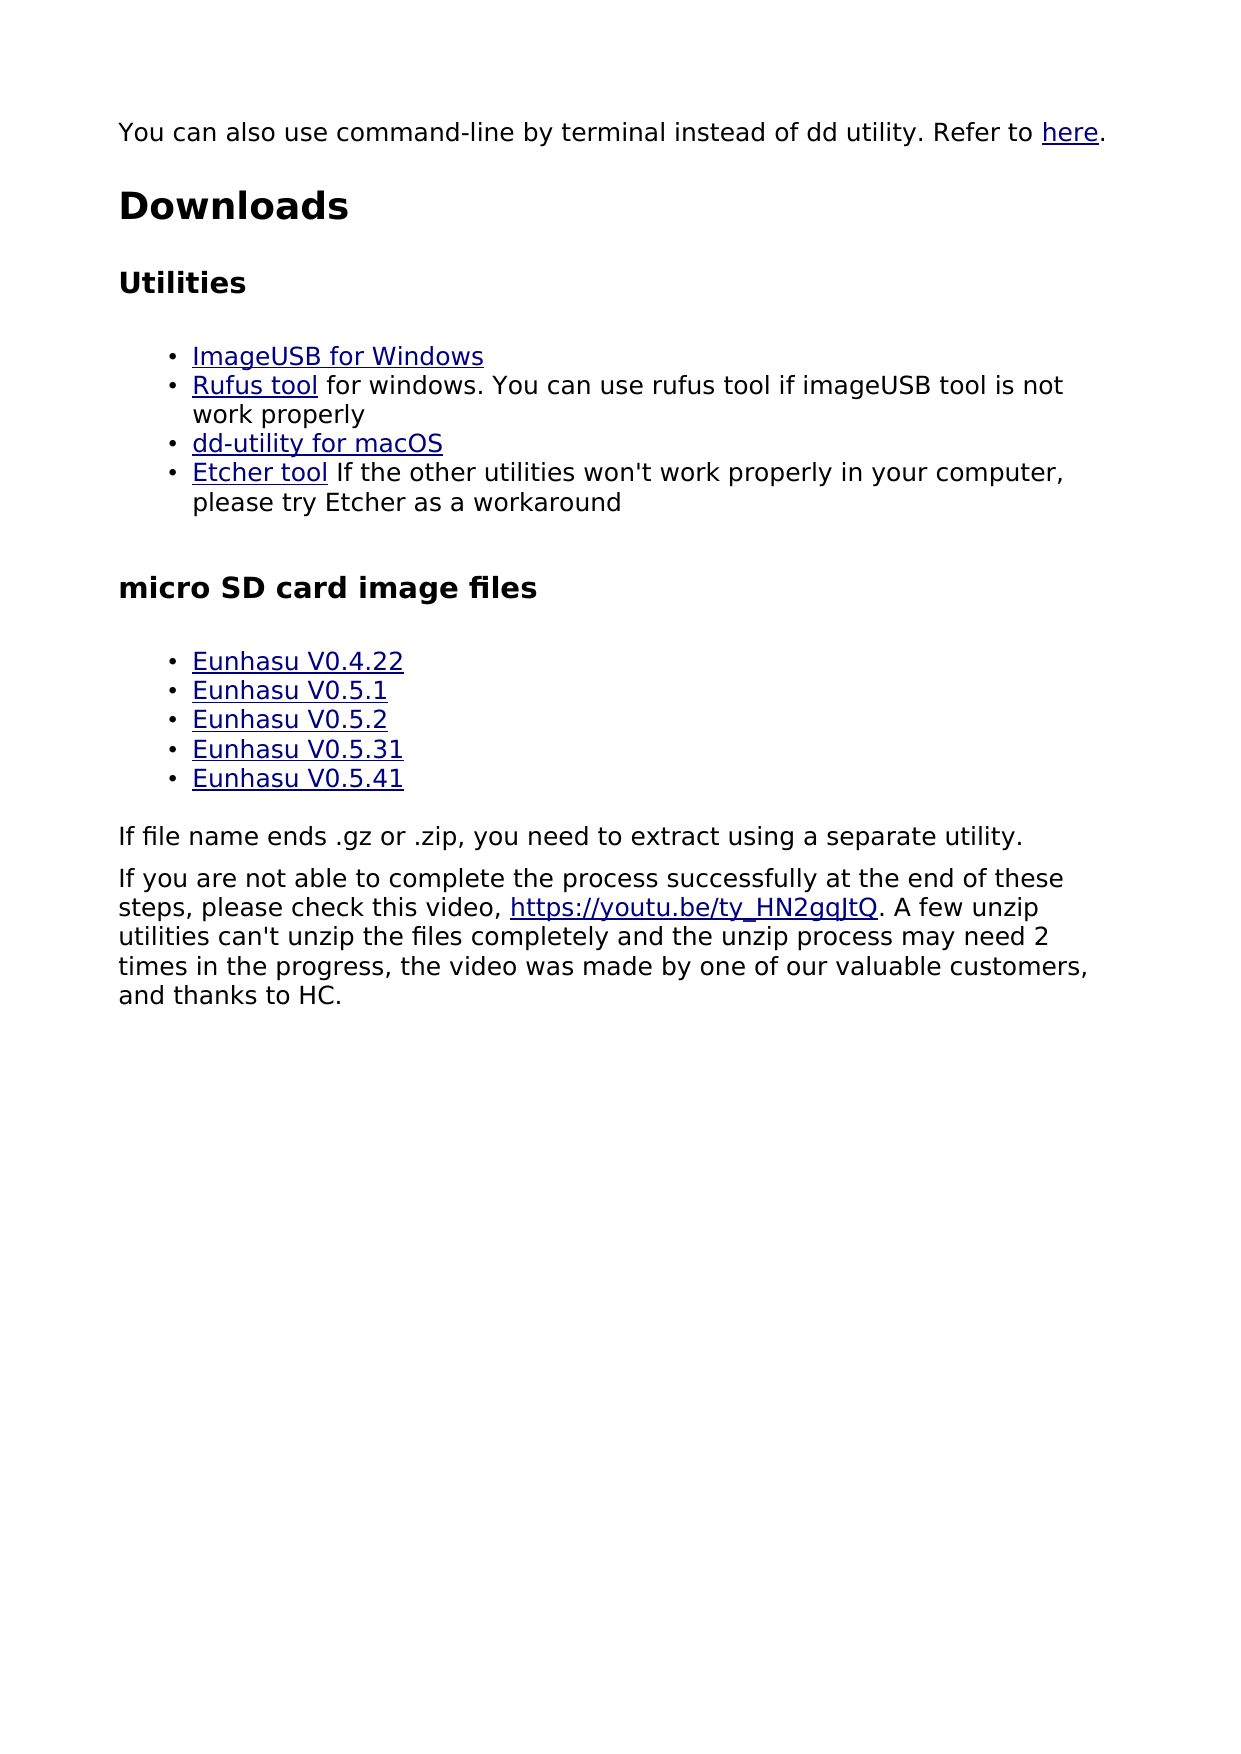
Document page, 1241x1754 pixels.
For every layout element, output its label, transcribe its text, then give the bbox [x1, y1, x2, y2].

list Eunhasu V0.5.2 [177, 706, 1122, 735]
text If file name ends .gz or .zip, you need to extract using a separate utility. [118, 823, 1122, 852]
text If you are not able to complete the process successfully at the end of these steps, please check this video, https://youtu.be/ty_HN2gqJtQ. A few unzip utilities can't unzip the files completely and the unzip process may need 2 times in the progress, the video was made by one of our valuable customers, and thanks to HC. [118, 864, 1122, 1010]
text You can also use command-line by terminal instead of dd utility. Refer to here. [118, 118, 1122, 147]
list ImageUSB for Windows [177, 342, 1122, 371]
list dd-utility for macOS [177, 429, 1122, 458]
list Eunhasu V0.5.41 [177, 764, 1122, 793]
list Eunhasu V0.4.22 [177, 647, 1122, 676]
list Etcher tool If the other utilities won't work properly in your computer, please try Etcher as a workaround [177, 458, 1122, 517]
subtitle Downloads [118, 185, 1122, 228]
subtitle Utilities [118, 266, 1122, 300]
list Rufus tool for windows. You can use rufus tool if imageUSB tool is not work properly [177, 371, 1122, 429]
list Eunhasu V0.5.31 [177, 735, 1122, 764]
subtitle micro SD card image files [118, 571, 1122, 605]
list Eunhasu V0.5.1 [177, 676, 1122, 706]
